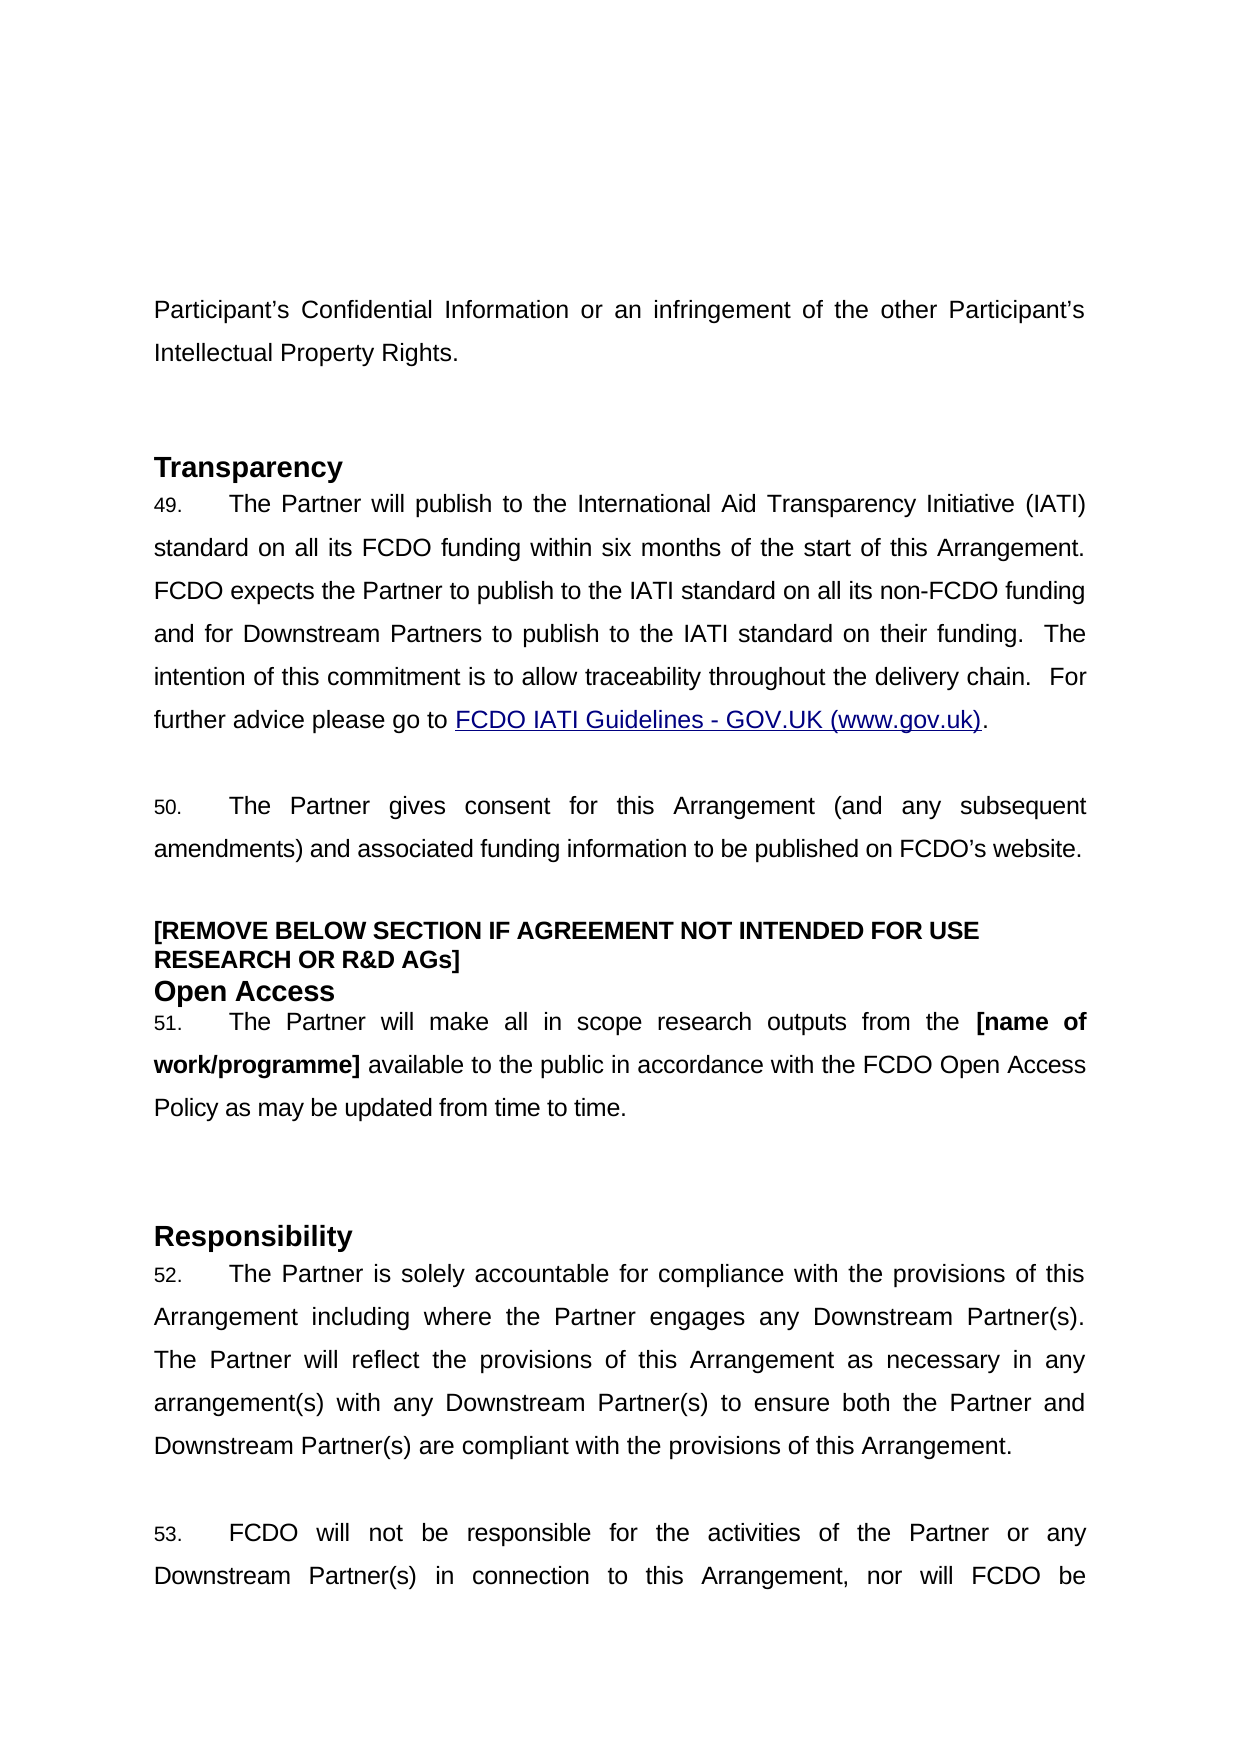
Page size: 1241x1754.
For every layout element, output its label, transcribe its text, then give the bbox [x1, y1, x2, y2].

text Open Access [153, 973, 1087, 1007]
list The Partner is solely accountable for compliance with the provisions of this Arrangement including where the Partner engages any Downstream Partner(s). The Partner will reflect the provisions of this Arrangement as necessary in any arrangement(s) with any Downstream Partner(s) to ensure both the Partner and Downstream Partner(s) are compliant with the provisions of this Arrangement. [153, 1259, 1087, 1460]
subtitle Transparency [153, 450, 1087, 483]
list The Partner will make all in scope research outputs from the [name of work/programme] available to the public in accordance with the FCDO Open Access Policy as may be updated from time to time. [153, 1007, 1087, 1122]
list The Partner will publish to the International Aid Transparency Initiative (IATI) standard on all its FCDO funding within six months of the start of this Arrangement. FCDO expects the Partner to publish to the IATI standard on all its non-FCDO funding and for Downstream Partners to publish to the IATI standard on their funding. The intention of this commitment is to allow traceability throughout the delivery chain. For further advice please go to FCDO IATI Guidelines - GOV.UK (www.gov.uk). [153, 489, 1087, 734]
list The Partner gives consent for this Arrangement (and any subsequent amendments) and associated funding information to be published on FCDO’s website. [153, 791, 1087, 863]
list FCDO will not be responsible for the activities of the Partner or any Downstream Partner(s) in connection to this Arrangement, nor will FCDO be [153, 1518, 1087, 1589]
list Participant’s Confidential Information or an infringement of the other Participant’s Intellectual Property Rights. [153, 295, 1087, 367]
text [REMOVE BELOW SECTION IF AGREEMENT NOT INTENDED FOR USE RESEARCH OR R&D AGs] [153, 916, 1087, 973]
subtitle Responsibility [153, 1219, 1087, 1253]
